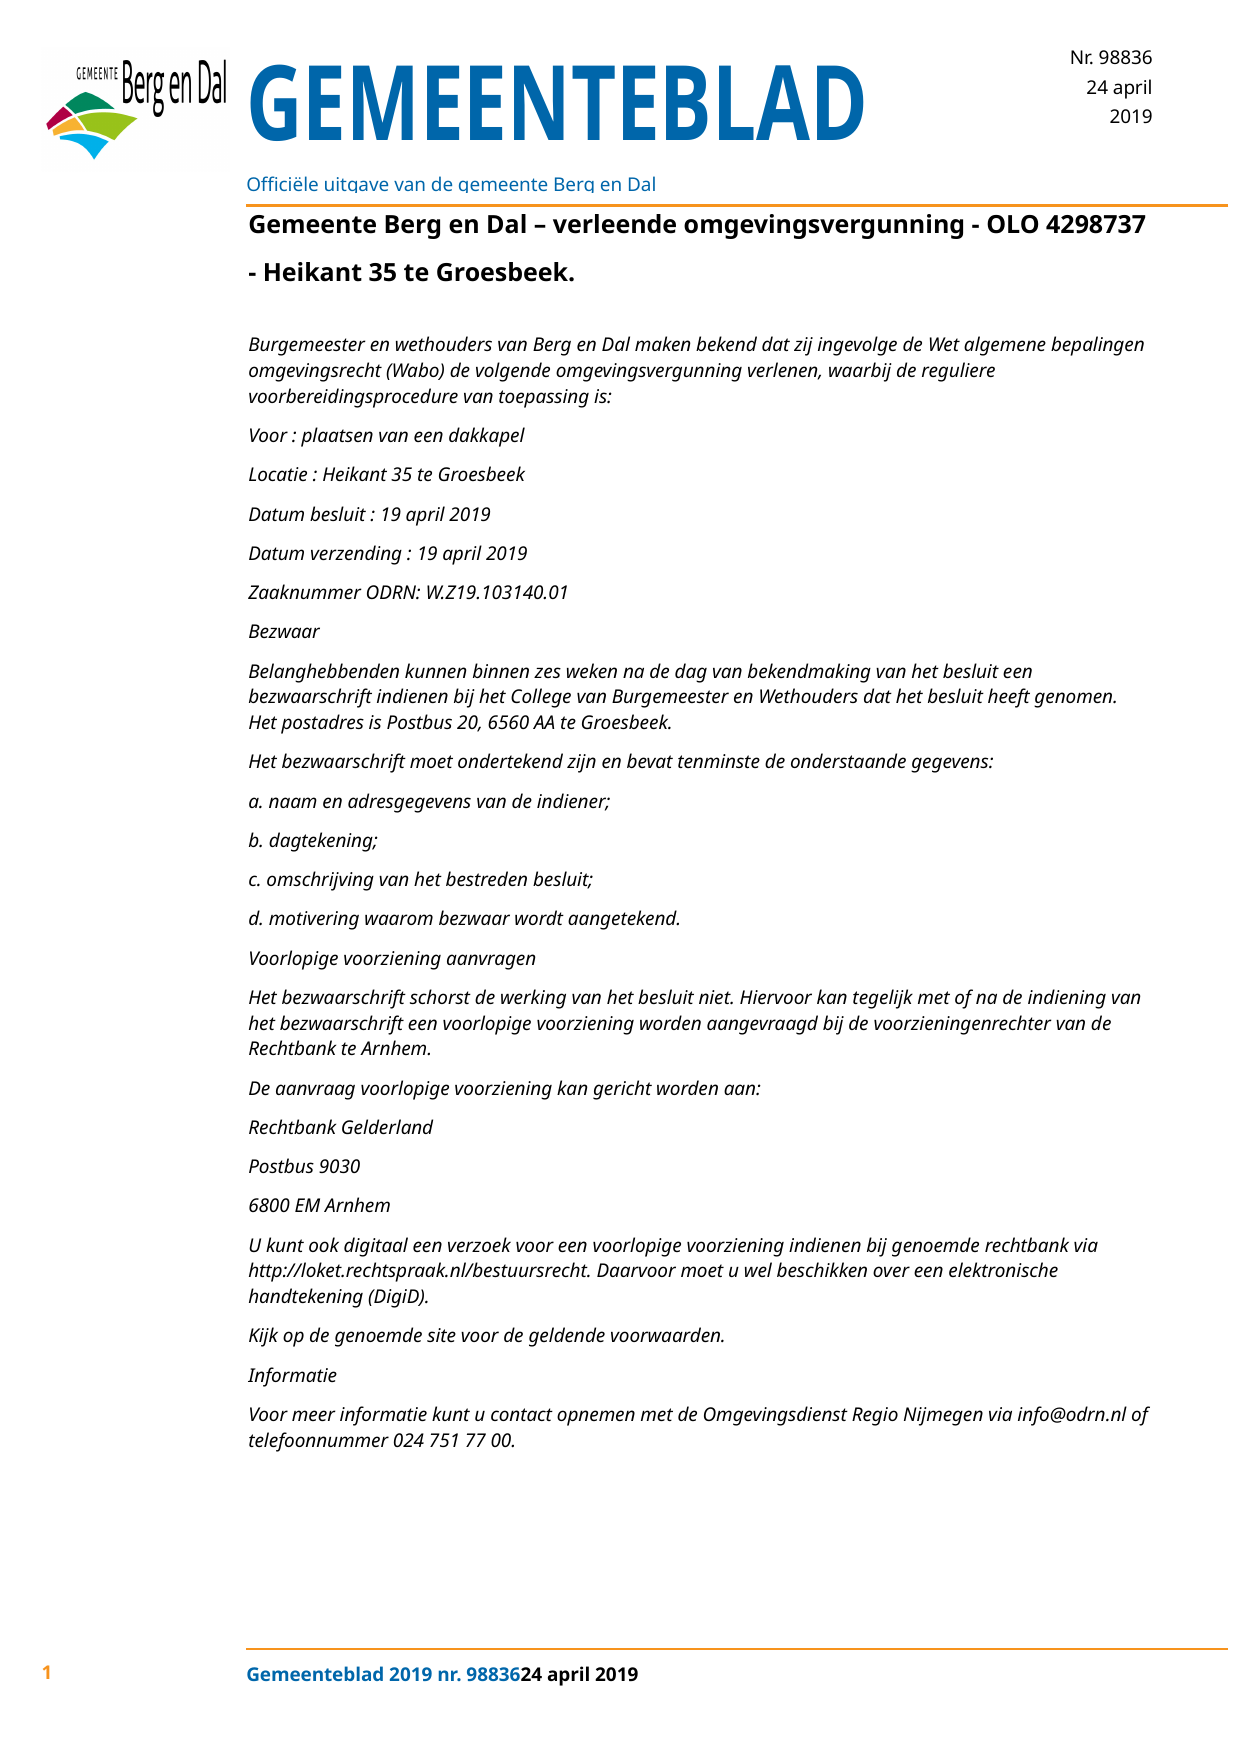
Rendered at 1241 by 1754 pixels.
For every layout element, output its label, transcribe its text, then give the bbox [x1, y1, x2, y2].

text Gemeente Berg en Dal – verleende omgevingsvergunning - OLO 4298737 - Heikant 35 te Groesbeek. [248, 207, 1152, 288]
text Voor meer informatie kunt u contact opnemen met de Omgevingsdienst Regio Nijmegen via info@odrn.nl of telefoonnummer 024 751 77 00. [248, 1401, 1152, 1453]
text Zaaknummer ODRN: W.Z19.103140.01 [248, 579, 1152, 605]
text b. dagtekening; [248, 827, 1152, 853]
text Datum besluit : 19 april 2019 [248, 501, 1152, 526]
text a. naam en adresgegevens van de indiener; [248, 788, 1152, 813]
text Het bezwaarschrift moet ondertekend zijn en bevat tenminste de onderstaande gegevens: [248, 748, 1152, 774]
text Het bezwaarschrift schorst de werking van het besluit niet. Hiervoor kan tegelijk met of na de indiening van het bezwaarschrift een voorlopige voorziening worden aangevraagd bij de voorzieningenrechter van de Rechtbank te Arnhem. [248, 984, 1152, 1061]
picture [41, 47, 231, 172]
text 6800 EM Arnhem [248, 1193, 1152, 1218]
text Bezwaar [248, 618, 1152, 644]
text Burgemeester en wethouders van Berg en Dal maken bekend dat zij ingevolge de Wet algemene bepalingen omgevingsrecht (Wabo) de volgende omgevingsvergunning verlenen, waarbij de reguliere voorbereidingsprocedure van toepassing is: [248, 331, 1152, 409]
text Locatie : Heikant 35 te Groesbeek [248, 461, 1152, 487]
text U kunt ook digitaal een verzoek voor een voorlopige voorziening indienen bij genoemde rechtbank via http://loket.rechtspraak.nl/bestuursrecht. Daarvoor moet u wel beschikken over een elektronische handtekening (DigiD). [248, 1232, 1152, 1309]
text Rechtbank Gelderland [248, 1114, 1152, 1140]
text Informatie [248, 1362, 1152, 1388]
text c. omschrijving van het bestreden besluit; [248, 866, 1152, 892]
text Voorlopige voorziening aanvragen [248, 945, 1152, 971]
text Postbus 9030 [248, 1153, 1152, 1179]
text Belanghebbenden kunnen binnen zes weken na de dag van bekendmaking van het besluit een bezwaarschrift indienen bij het College van Burgemeester en Wethouders dat het besluit heeft genomen. Het postadres is Postbus 20, 6560 AA te Groesbeek. [248, 658, 1152, 735]
text d. motivering waarom bezwaar wordt aangetekend. [248, 906, 1152, 931]
text Datum verzending : 19 april 2019 [248, 540, 1152, 566]
text Kijk op de genoemde site voor de geldende voorwaarden. [248, 1323, 1152, 1348]
text De aanvraag voorlopige voorziening kan gericht worden aan: [248, 1075, 1152, 1101]
text Voor : plaatsen van een dakkapel [248, 422, 1152, 448]
